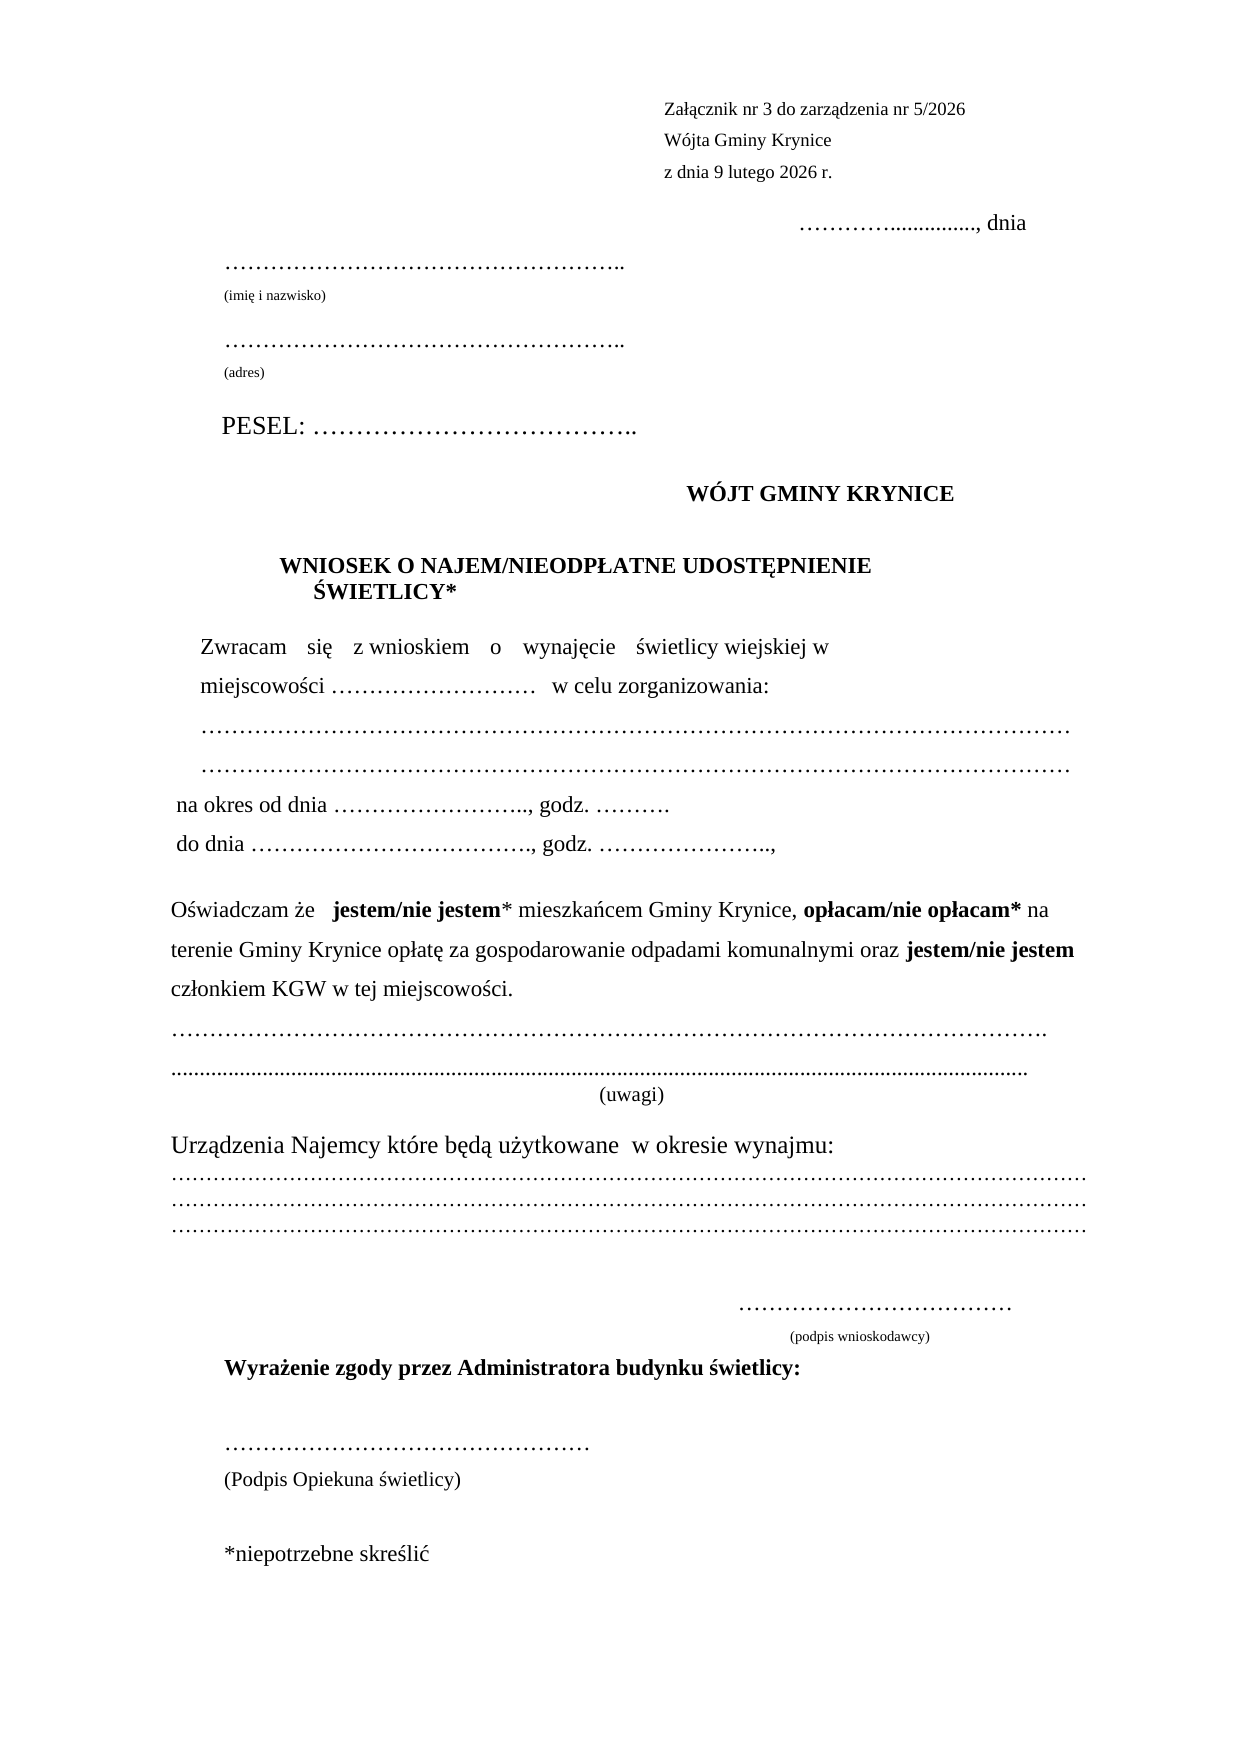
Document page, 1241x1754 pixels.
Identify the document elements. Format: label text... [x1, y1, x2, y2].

text (Podpis Opiekuna świetlicy) [224, 1467, 1092, 1491]
text terenie Gminy Krynice opłatę za gospodarowanie odpadami komunalnymi oraz jestem/nie jestem członkiem KGW w tej miejscowości. [171, 936, 1092, 1002]
text na okres od dnia …………………….., godz. ………. [171, 791, 1092, 817]
text ……………………………… [664, 1289, 1092, 1316]
text z dnia 9 lutego 2026 r. [590, 161, 1068, 182]
subtitle WÓJT GMINY KRYNICE [279, 480, 960, 506]
text miejscowości ……………………… w celu zorganizowania: ………………………………………………………………………………………………………………………………………………………………………………………………………… [200, 673, 1092, 778]
text (adres) [224, 364, 1092, 381]
text Oświadczam że jestem/nie jestem* mieszkańcem Gminy Krynice, opłacam/nie opłacam* na [171, 896, 1092, 923]
text (imię i nazwisko) [224, 287, 1092, 303]
text PESEL: ……………………………….. [148, 410, 1092, 440]
text …………………………………………….. [224, 326, 1092, 352]
text Wójta Gminy Krynice [590, 129, 1068, 151]
subtitle Wyrażenie zgody przez Administratora budynku świetlicy: [224, 1354, 1092, 1381]
text (podpis wnioskodawcy) [148, 1328, 930, 1344]
subtitle WNIOSEK O NAJEM/NIEODPŁATNE UDOSTĘPNIENIE ŚWIETLICY* [279, 552, 960, 604]
text (uwagi) [171, 1080, 1092, 1107]
text ...................................................................................................................................................... [171, 1054, 1092, 1080]
text ………………………………………… [224, 1429, 1092, 1455]
text do dnia ………………………………., godz. ………………….., [171, 831, 1092, 857]
text ……………………………………………………………………………………………………. [171, 1015, 1092, 1041]
text Urządzenia Najemcy które będą użytkowane w okresie wynajmu: ……………………………………………………………………………………………………………………………………………………………………………………………………………………………………………………………………………………………………………………………………………………………… [171, 1133, 1092, 1238]
text *niepotrzebne skreślić [224, 1540, 1092, 1567]
text Załącznik nr 3 do zarządzenia nr 5/2026 [590, 98, 1068, 120]
text Zwracam się z wnioskiem o wynajęcie świetlicy wiejskiej w [200, 633, 1092, 659]
text …………………………………………….. [224, 248, 1092, 274]
text …………..............., dnia [798, 209, 1092, 236]
